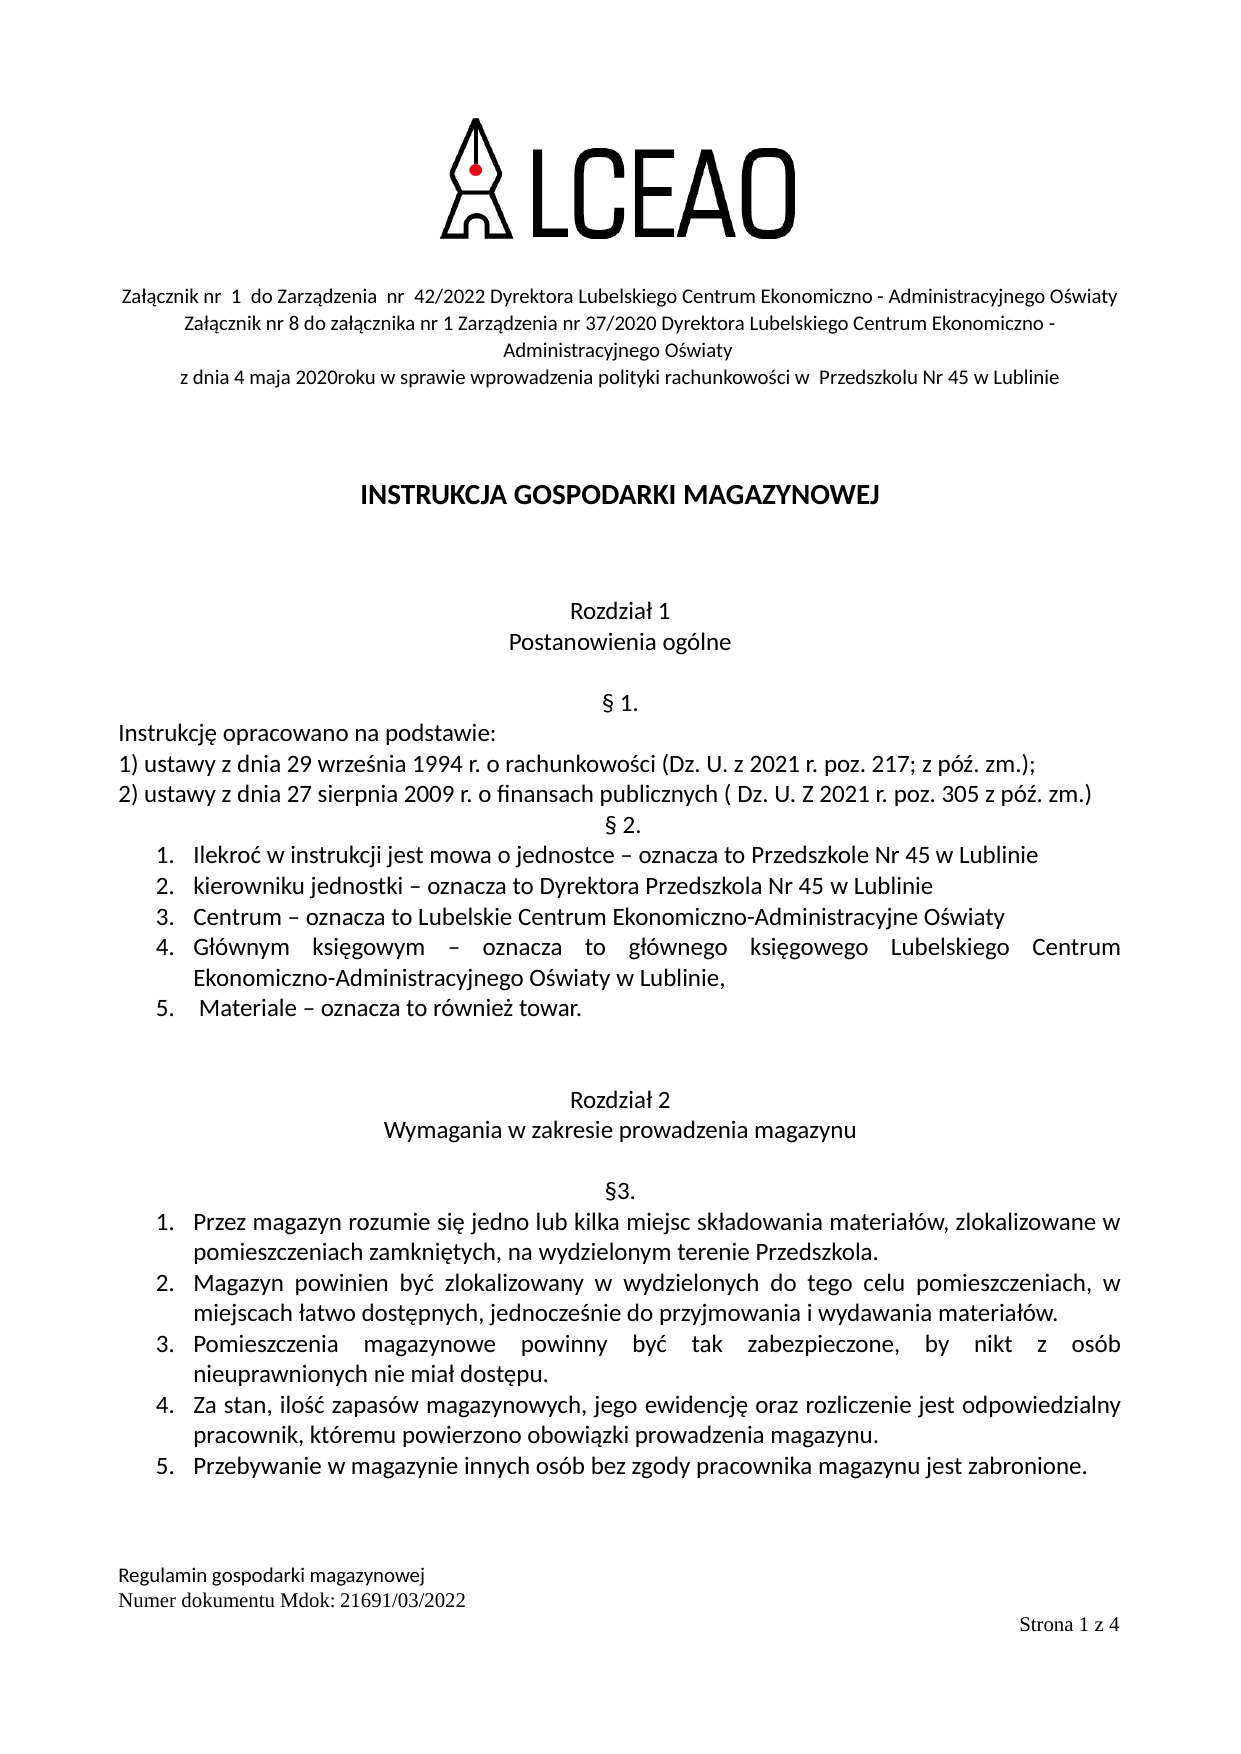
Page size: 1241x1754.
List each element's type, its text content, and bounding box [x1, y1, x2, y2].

list Centrum – oznacza to Lubelskie Centrum Ekonomiczno-Administracyjne Oświaty [156, 901, 1122, 931]
text Załącznik nr 8 do załącznika nr 1 Zarządzenia nr 37/2020 Dyrektora Lubelskiego Centrum Ekonomiczno - Administracyjnego Oświaty z dnia 4 maja 2020roku w sprawie wprowadzenia polityki rachunkowości w Przedszkolu Nr 45 w Lublinie [118, 310, 1122, 390]
text § 1. [118, 687, 1122, 718]
list Głównym księgowym – oznacza to głównego księgowego Lubelskiego Centrum Ekonomiczno-Administracyjnego Oświaty w Lublinie, [156, 931, 1122, 992]
text Wymagania w zakresie prowadzenia magazynu [118, 1114, 1122, 1145]
text Instrukcję opracowano na podstawie: [118, 718, 1122, 748]
list Ilekroć w instrukcji jest mowa o jednostce – oznacza to Przedszkole Nr 45 w Lublinie [156, 840, 1122, 870]
text Rozdział 2 [118, 1084, 1122, 1114]
text 1) ustawy z dnia 29 września 1994 r. o rachunkowości (Dz. U. z 2021 r. poz. 217; z póź. zm.); [118, 748, 1122, 779]
text INSTRUKCJA GOSPODARKI MAGAZYNOWEJ [118, 476, 1122, 511]
list Pomieszczenia magazynowe powinny być tak zabezpieczone, by nikt z osób nieuprawnionych nie miał dostępu. [156, 1328, 1122, 1389]
text Rozdział 1 [118, 596, 1122, 626]
list Za stan, ilość zapasów magazynowych, jego ewidencję oraz rozliczenie jest odpowiedzialny pracownik, któremu powierzono obowiązki prowadzenia magazynu. [156, 1389, 1122, 1450]
text Postanowienia ogólne [118, 626, 1122, 657]
text § 2. [118, 809, 1122, 840]
list Przez magazyn rozumie się jedno lub kilka miejsc składowania materiałów, zlokalizowane w pomieszczeniach zamkniętych, na wydzielonym terenie Przedszkola. [156, 1206, 1122, 1267]
list Przebywanie w magazynie innych osób bez zgody pracownika magazynu jest zabronione. [156, 1450, 1122, 1481]
list kierowniku jednostki – oznacza to Dyrektora Przedszkola Nr 45 w Lublinie [156, 870, 1122, 901]
text 2) ustawy z dnia 27 sierpnia 2009 r. o finansach publicznych ( Dz. U. Z 2021 r. poz. 305 z póź. zm.) [118, 779, 1122, 809]
text §3. [118, 1175, 1122, 1206]
list Materiale – oznacza to również towar. [156, 992, 1122, 1023]
picture [118, 118, 1123, 255]
text Załącznik nr 1 do Zarządzenia nr 42/2022 Dyrektora Lubelskiego Centrum Ekonomiczno - Administracyjnego Oświaty [118, 283, 1122, 308]
list Magazyn powinien być zlokalizowany w wydzielonych do tego celu pomieszczeniach, w miejscach łatwo dostępnych, jednocześnie do przyjmowania i wydawania materiałów. [156, 1267, 1122, 1328]
